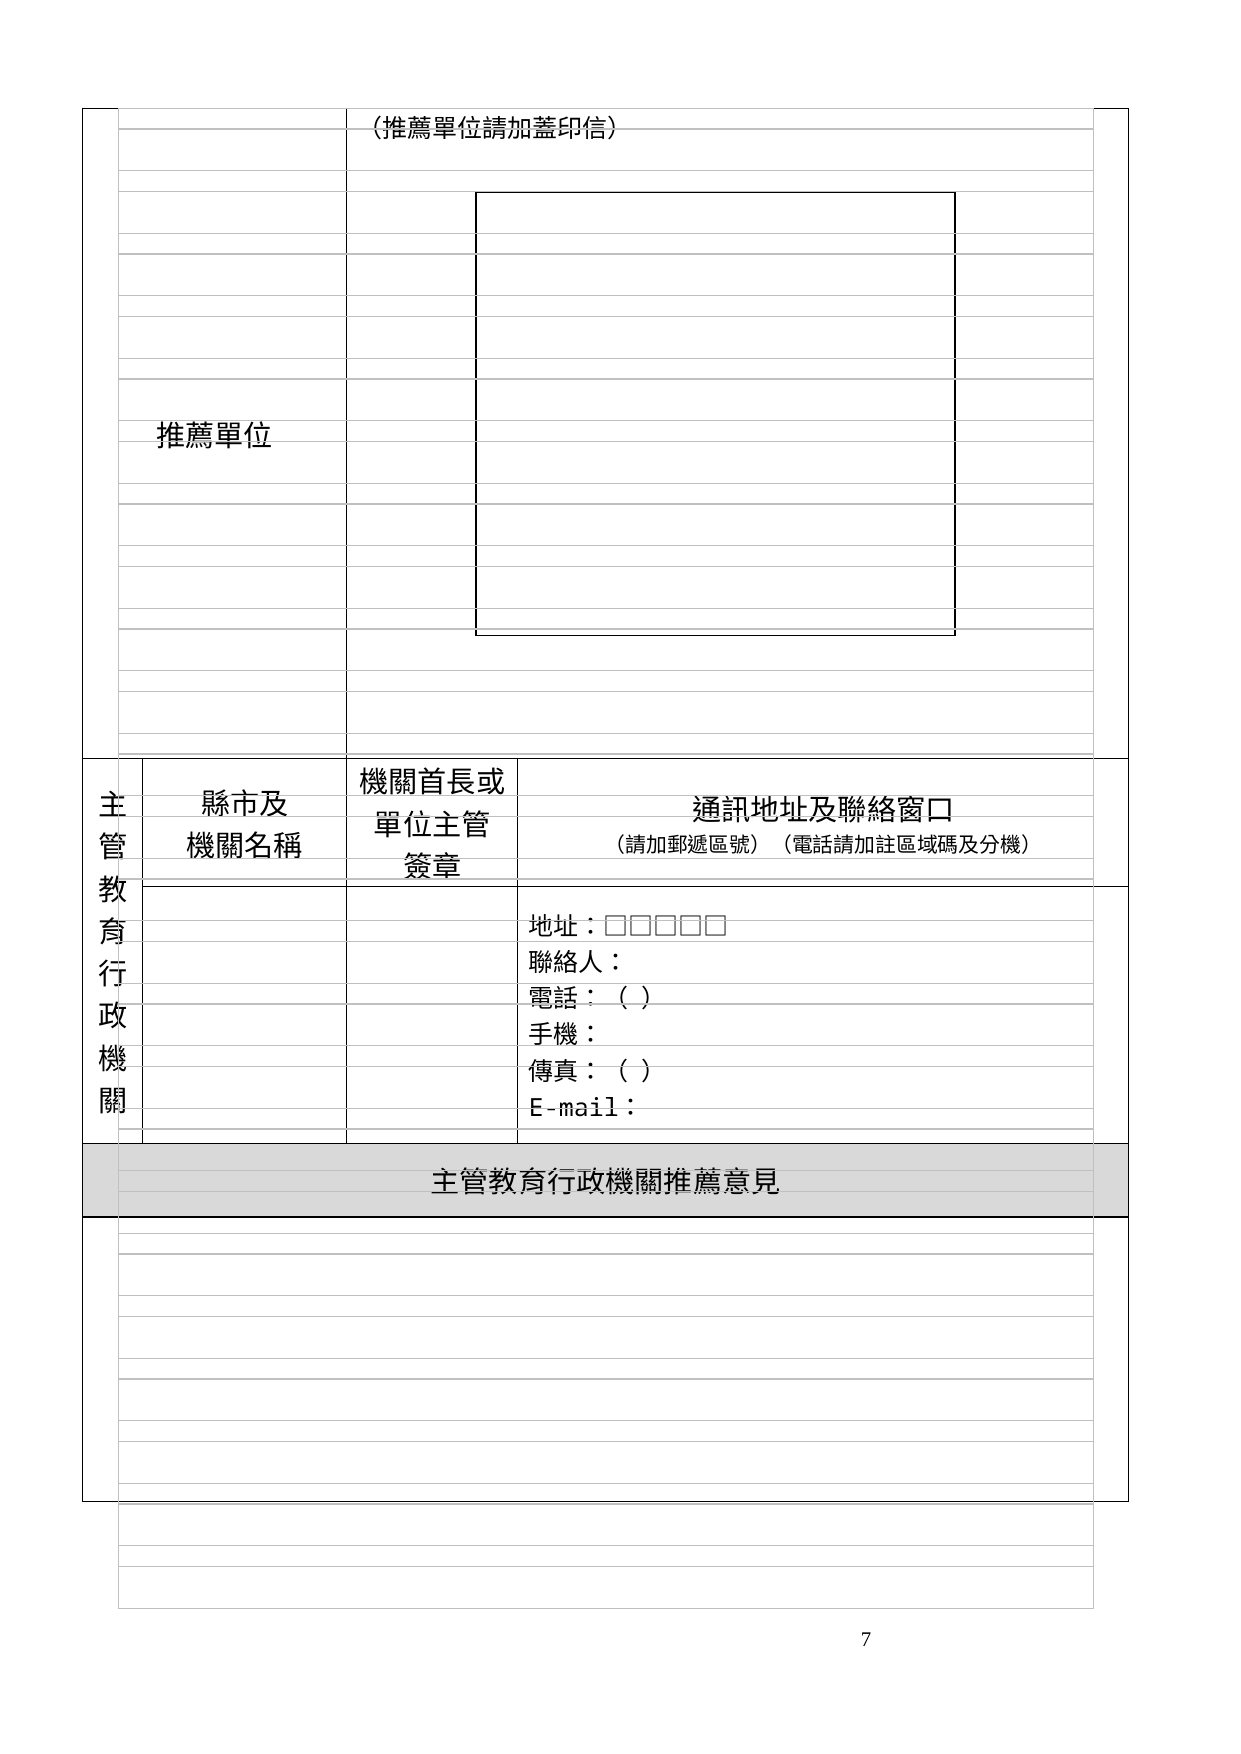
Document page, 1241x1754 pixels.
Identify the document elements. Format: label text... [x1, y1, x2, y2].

table_cell [119, 1484, 1093, 1501]
table_cell （推薦單位請加蓋印信） [956, 505, 1093, 545]
table_cell [143, 984, 346, 1003]
table_cell 主管教育行政機關 [119, 1067, 142, 1108]
table_cell （推薦單位請加蓋印信） [956, 567, 1093, 608]
table_cell 主管教育行政機關推薦意見 [611, 1171, 623, 1191]
table_cell 推薦單位 [119, 130, 346, 170]
table_cell 地址：□□□□□ 聯絡人： 電話：（ ） 手機： 傳真：（ ） E-mail： [518, 1067, 1093, 1108]
table_cell （推薦單位請加蓋印信） [347, 380, 475, 420]
table_cell 主管教育行政機關推薦意見 [446, 1171, 498, 1191]
table_cell 推薦單位 [119, 609, 346, 628]
table_cell 主管教育行政機關 [119, 1130, 142, 1142]
table_cell [347, 984, 517, 1003]
table_cell （推薦單位請加蓋印信） [347, 130, 1093, 170]
table_cell [347, 1067, 517, 1108]
table_cell 地址：□□□□□ 聯絡人： 電話：（ ） 手機： 傳真：（ ） E-mail： [518, 1046, 1093, 1066]
table_cell 主管教育行政機關推薦意見 [625, 1171, 637, 1191]
table_cell 地址：□□□□□ 聯絡人： 電話：（ ） 手機： 傳真：（ ） E-mail： [1094, 887, 1128, 1142]
table_cell （推薦單位請加蓋印信） [956, 421, 1093, 441]
table_cell 主管教育行政機關推薦意見 [119, 1171, 445, 1191]
table_cell 推薦單位 [119, 505, 346, 545]
table_cell 主管教育行政機關推薦意見 [119, 1144, 1093, 1170]
table_cell [347, 942, 517, 983]
table_cell [119, 1255, 1093, 1295]
table_cell （推薦單位請加蓋印信） [956, 546, 1093, 566]
table_cell 縣市及 機關名稱 [143, 759, 346, 795]
table_cell （推薦單位請加蓋印信） [347, 359, 475, 378]
table_cell （推薦單位請加蓋印信） [956, 192, 1093, 233]
table_cell [347, 1046, 517, 1066]
table_cell 主管教育行政機關推薦意見 [83, 1144, 118, 1216]
table_cell 主管教育行政機關 [119, 817, 142, 858]
table_cell （推薦單位請加蓋印信） [347, 317, 475, 358]
table_cell 地址：□□□□□ 聯絡人： 電話：（ ） 手機： 傳真：（ ） E-mail： [518, 1130, 1093, 1142]
table_cell （推薦單位請加蓋印信） [956, 234, 1093, 253]
table_cell 推薦單位 [119, 109, 346, 128]
table_cell 地址：□□□□□ 聯絡人： 電話：（ ） 手機： 傳真：（ ） E-mail： [518, 942, 1093, 983]
table_cell 推薦單位 [119, 630, 346, 670]
table_cell [119, 1359, 1093, 1378]
table_cell [347, 1005, 517, 1045]
table_cell （推薦單位請加蓋印信） [956, 317, 1093, 358]
table_cell 推薦單位 [119, 484, 346, 503]
table_cell 單位主管 [347, 817, 517, 858]
table_cell [119, 1296, 1093, 1316]
table_cell 推薦單位 [119, 359, 346, 378]
table_cell 主管教育行政機關 [119, 921, 142, 941]
table_cell 縣市及 機關名稱 [262, 801, 275, 816]
table_cell 推薦單位 [119, 546, 346, 566]
table_cell 地址：□□□□□ 聯絡人： 電話：（ ） 手機： 傳真：（ ） E-mail： [518, 887, 1093, 920]
table_cell （推薦單位請加蓋印信） [347, 567, 475, 608]
table_cell （推薦單位請加蓋印信） [347, 421, 475, 441]
table_cell 縣市及 機關名稱 [143, 796, 208, 816]
table_cell （推薦單位請加蓋印信） [347, 546, 475, 566]
table_cell 縣市及 機關名稱 [220, 796, 243, 816]
table_cell 通訊地址及聯絡窗口 （請加郵遞區號）（電話請加註區域碼及分機） [518, 759, 1093, 795]
table_cell 推薦單位 [119, 734, 346, 753]
table_cell （推薦單位請加蓋印信） [347, 109, 1093, 128]
table_cell 推薦單位 [119, 255, 346, 295]
table_cell 縣市及 機關名稱 [246, 796, 267, 816]
table_cell 縣市及 機關名稱 [143, 817, 346, 858]
table_cell 主管教育行政機關推薦意見 [770, 1171, 1093, 1191]
table_cell （推薦單位請加蓋印信） [347, 671, 1093, 691]
table_cell 通訊地址及聯絡窗口 （請加郵遞區號）（電話請加註區域碼及分機） [518, 817, 1093, 858]
table_cell [83, 1218, 118, 1501]
table_cell （推薦單位請加蓋印信） [347, 505, 475, 545]
table_cell 主管教育行政機關 [119, 859, 142, 878]
table_cell （推薦單位請加蓋印信） [956, 255, 1093, 295]
table_cell 主管教育行政機關推薦意見 [595, 1171, 610, 1191]
table_cell 通訊地址及聯絡窗口 （請加郵遞區號）（電話請加註區域碼及分機） [886, 796, 1093, 816]
table_cell 推薦單位 [119, 692, 346, 733]
table_cell （推薦單位請加蓋印信） [956, 380, 1093, 420]
table_cell 主管教育行政機關推薦意見 [685, 1171, 760, 1191]
table_cell [143, 1046, 346, 1066]
table_cell 縣市及 機關名稱 [143, 859, 346, 878]
table_cell （推薦單位請加蓋印信） [1094, 109, 1128, 758]
table_cell 地址：□□□□□ 聯絡人： 電話：（ ） 手機： 傳真：（ ） E-mail： [518, 984, 1093, 1003]
table_cell 主管教育行政機關 [119, 1046, 142, 1066]
table_cell [143, 921, 346, 941]
table_cell 縣市及 機關名稱 [210, 796, 221, 816]
table_cell 主管教育行政機關 [119, 1005, 142, 1045]
table_cell 推薦單位 [119, 567, 346, 608]
table_cell 通訊地址及聯絡窗口 （請加郵遞區號）（電話請加註區域碼及分機） [1094, 759, 1128, 886]
table_cell [119, 1421, 1093, 1441]
table_cell 主管教育行政機關 [119, 796, 142, 816]
table_cell 主管教育行政機關 [83, 759, 118, 1142]
table_cell （推薦單位請加蓋印信） [347, 630, 1093, 670]
table_cell 推薦單位 [119, 234, 346, 253]
table_cell （推薦單位請加蓋印信） [347, 692, 1093, 733]
table_cell 主管教育行政機關 [119, 759, 142, 795]
table_cell （推薦單位請加蓋印信） [347, 609, 475, 628]
table_cell [143, 1067, 346, 1108]
table_cell [119, 1380, 1093, 1420]
table_cell 縣市及 機關名稱 [143, 880, 346, 886]
table_cell [119, 1234, 1093, 1253]
table_cell （推薦單位請加蓋印信） [347, 296, 475, 316]
table_cell （推薦單位請加蓋印信） [956, 442, 1093, 483]
table_cell 通訊地址及聯絡窗口 （請加郵遞區號）（電話請加註區域碼及分機） [518, 796, 755, 816]
table_cell [347, 1130, 517, 1142]
table_cell 主管教育行政機關 [119, 942, 142, 983]
table_cell 地址：□□□□□ 聯絡人： 電話：（ ） 手機： 傳真：（ ） E-mail： [518, 921, 1093, 941]
table_cell 推薦單位 [119, 421, 346, 441]
table_cell [143, 1005, 346, 1045]
table_cell [347, 880, 517, 886]
table_cell （推薦單位請加蓋印信） [347, 442, 475, 483]
table_cell [143, 1130, 346, 1142]
table_cell 推薦單位 [83, 109, 118, 758]
table_cell 通訊地址及聯絡窗口 （請加郵遞區號）（電話請加註區域碼及分機） [800, 796, 886, 816]
table_cell 主管教育行政機關 [119, 1109, 142, 1128]
table_cell [143, 1109, 346, 1128]
table_cell [347, 796, 517, 816]
table_cell 通訊地址及聯絡窗口 （請加郵遞區號）（電話請加註區域碼及分機） [518, 880, 1093, 886]
table_cell 推薦單位 [119, 171, 346, 191]
table_cell 推薦單位 [119, 671, 346, 691]
table_cell 主管教育行政機關推薦意見 [119, 1192, 1093, 1216]
table_cell [119, 1317, 1093, 1358]
table_cell 推薦單位 [119, 442, 346, 483]
table_cell 推薦單位 [119, 192, 346, 233]
table_cell （推薦單位請加蓋印信） [347, 255, 475, 295]
table_cell 推薦單位 [119, 380, 346, 420]
table_cell 推薦單位 [119, 317, 346, 358]
table_cell 地址：□□□□□ 聯絡人： 電話：（ ） 手機： 傳真：（ ） E-mail： [518, 1005, 1093, 1045]
table_cell 地址：□□□□□ 聯絡人： 電話：（ ） 手機： 傳真：（ ） E-mail： [518, 1109, 1093, 1128]
table_cell [1094, 1218, 1128, 1501]
table_cell （推薦單位請加蓋印信） [347, 192, 475, 233]
table_cell （推薦單位請加蓋印信） [956, 359, 1093, 378]
table_cell [143, 942, 346, 983]
table_cell 機關首長或 [347, 759, 517, 795]
table_cell 通訊地址及聯絡窗口 （請加郵遞區號）（電話請加註區域碼及分機） [518, 859, 1093, 878]
table_cell （推薦單位請加蓋印信） [347, 234, 475, 253]
table_cell （推薦單位請加蓋印信） [956, 609, 1093, 628]
table_cell [347, 921, 517, 941]
table_cell 主管教育行政機關 [119, 880, 142, 920]
table_cell （推薦單位請加蓋印信） [956, 296, 1093, 316]
table_cell [347, 1109, 517, 1128]
table_cell [143, 887, 346, 920]
table_cell 主管教育行政機關推薦意見 [508, 1171, 584, 1191]
table_cell 簽章 [347, 859, 517, 878]
table_cell （推薦單位請加蓋印信） [347, 484, 475, 503]
table_cell [347, 887, 517, 920]
table_cell [119, 1442, 1093, 1483]
table_cell （推薦單位請加蓋印信） [956, 484, 1093, 503]
table_cell [119, 1218, 1093, 1233]
table_cell （推薦單位請加蓋印信） [347, 734, 1093, 753]
table_cell 縣市及 機關名稱 [278, 796, 346, 816]
table_cell 主管教育行政機關推薦意見 [1094, 1144, 1128, 1216]
table_cell 推薦單位 [119, 296, 346, 316]
table_cell （推薦單位請加蓋印信） [347, 171, 1093, 191]
table_cell 主管教育行政機關 [119, 984, 142, 1003]
